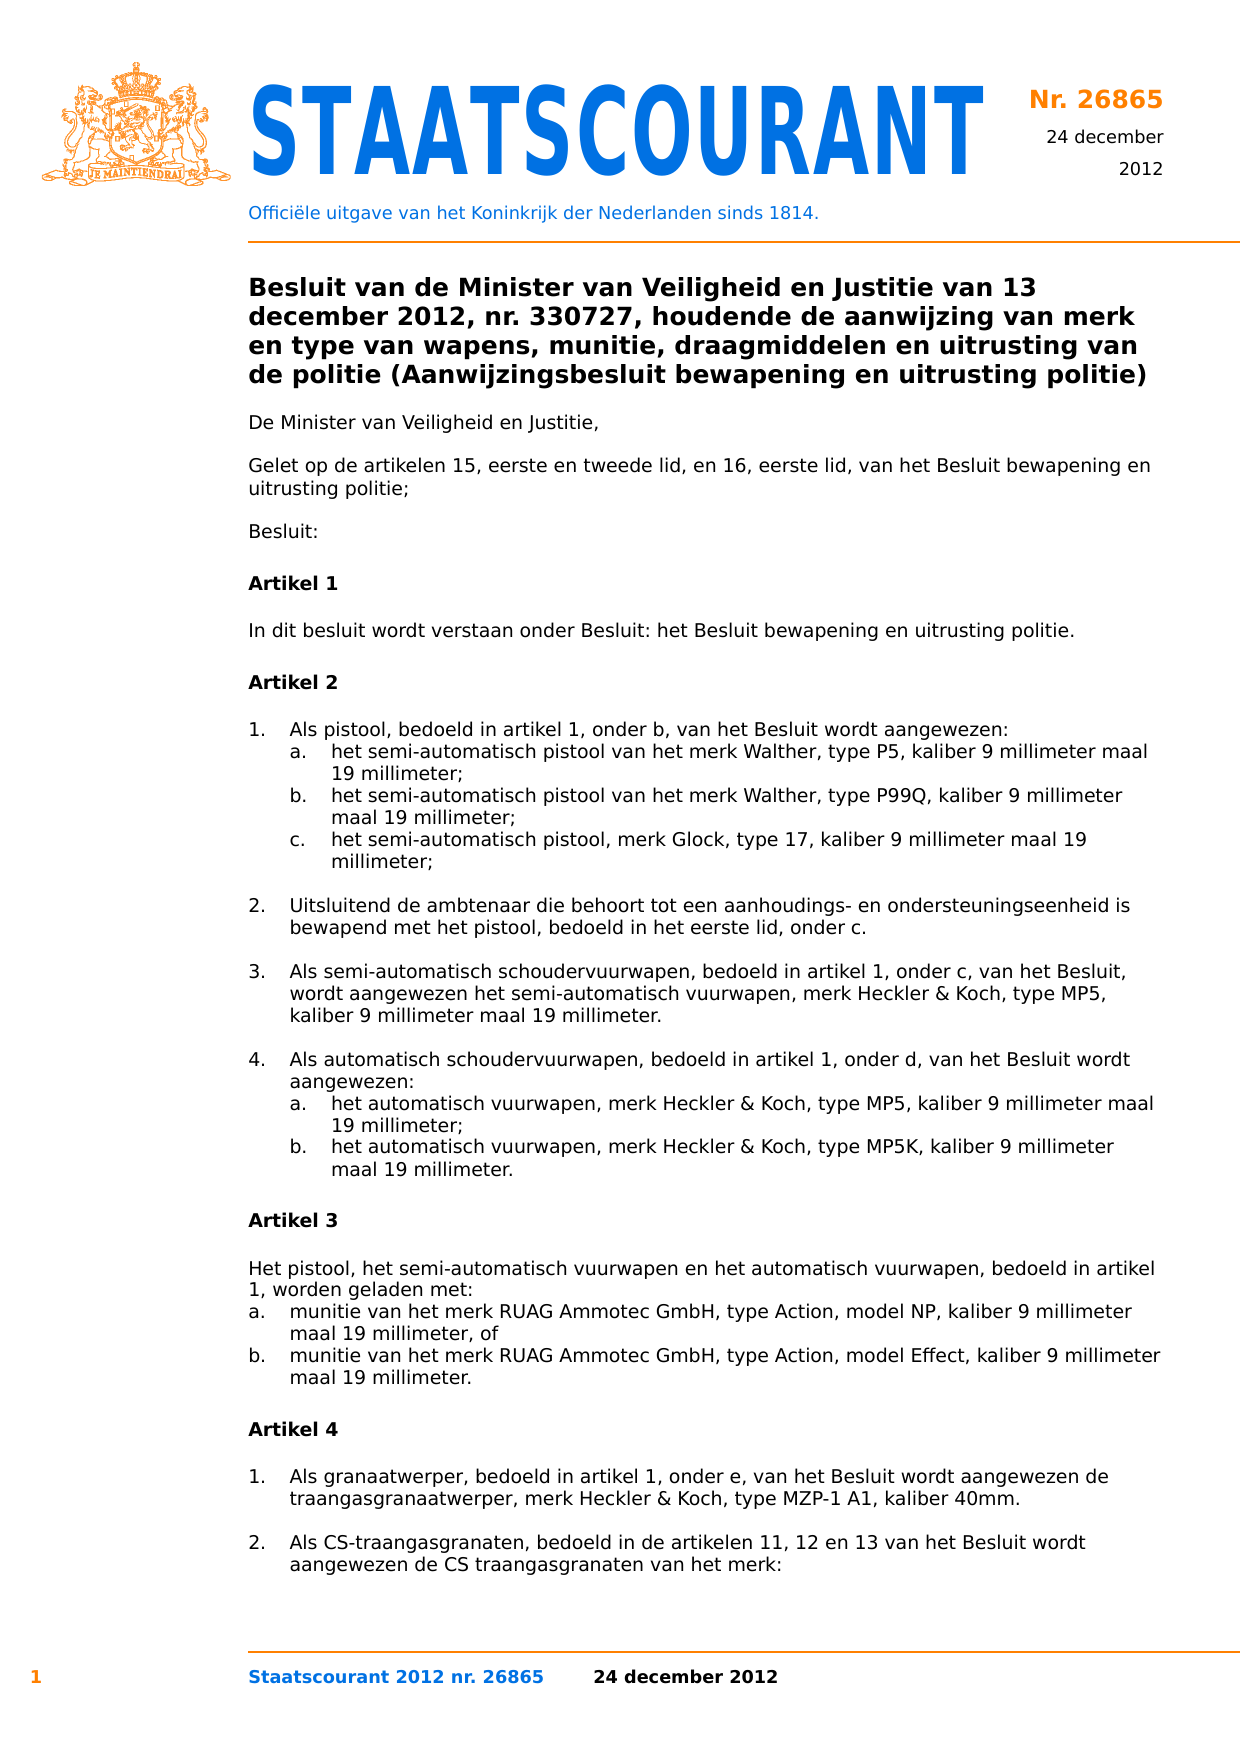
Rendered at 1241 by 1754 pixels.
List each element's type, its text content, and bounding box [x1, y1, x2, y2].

table_header [25, 62, 248, 241]
text Besluit: [248, 521, 1163, 543]
text a. het automatisch vuurwapen, merk Heckler & Koch, type MP5, kaliber 9 millimeter maal 19 millimeter; [289, 1092, 1163, 1136]
text 3. Als semi-automatisch schoudervuurwapen, bedoeld in artikel 1, onder c, van het Besluit, wordt aangewezen het semi-automatisch vuurwapen, merk Heckler & Koch, type MP5, kaliber 9 millimeter maal 19 millimeter. [248, 961, 1163, 1027]
table_cell 2012 [998, 153, 1240, 203]
text 1. Als granaatwerper, bedoeld in artikel 1, onder e, van het Besluit wordt aangewezen de traangasgranaatwerper, merk Heckler & Koch, type MZP-1 A1, kaliber 40mm. [248, 1466, 1163, 1510]
text Het pistool, het semi-automatisch vuurwapen en het automatisch vuurwapen, bedoeld in artikel 1, worden geladen met: [248, 1257, 1163, 1301]
text b. munitie van het merk RUAG Ammotec GmbH, type Action, model Effect, kaliber 9 millimeter maal 19 millimeter. [248, 1345, 1163, 1389]
subtitle Besluit van de Minister van Veiligheid en Justitie van 13 december 2012, nr. 330727, houdende de aanwijzing van merk en type van wapens, munitie, draagmiddelen en uitrusting van de politie (Aanwijzingsbesluit bewapening en uitrusting politie) [248, 273, 1163, 390]
table_header STAATSCOURANT [248, 62, 998, 203]
text De Minister van Veiligheid en Justitie, [248, 412, 1163, 433]
subtitle Artikel 2 [248, 672, 1163, 694]
table_header Nr. 26865 [998, 62, 1240, 121]
text 2. Uitsluitend de ambtenaar die behoort tot een aanhoudings- en ondersteuningseenheid is bewapend met het pistool, bedoeld in het eerste lid, onder c. [248, 895, 1163, 939]
text c. het semi-automatisch pistool, merk Glock, type 17, kaliber 9 millimeter maal 19 millimeter; [289, 829, 1163, 873]
text a. munitie van het merk RUAG Ammotec GmbH, type Action, model NP, kaliber 9 millimeter maal 19 millimeter, of [248, 1301, 1163, 1345]
text b. het semi-automatisch pistool van het merk Walther, type P99Q, kaliber 9 millimeter maal 19 millimeter; [289, 785, 1163, 829]
subtitle Artikel 3 [248, 1210, 1163, 1232]
table_cell 24 december [998, 121, 1240, 153]
text In dit besluit wordt verstaan onder Besluit: het Besluit bewapening en uitrusting politie. [248, 620, 1163, 642]
text Gelet op de artikelen 15, eerste en tweede lid, en 16, eerste lid, van het Besluit bewapening en uitrusting politie; [248, 455, 1163, 499]
text a. het semi-automatisch pistool van het merk Walther, type P5, kaliber 9 millimeter maal 19 millimeter; [289, 741, 1163, 785]
subtitle Artikel 4 [248, 1419, 1163, 1441]
subtitle Artikel 1 [248, 573, 1163, 595]
picture [41, 62, 231, 186]
text 1. Als pistool, bedoeld in artikel 1, onder b, van het Besluit wordt aangewezen: [248, 719, 1163, 741]
table_cell Officiële uitgave van het Koninkrijk der Nederlanden sinds 1814. [248, 203, 1240, 241]
text b. het automatisch vuurwapen, merk Heckler & Koch, type MP5K, kaliber 9 millimeter maal 19 millimeter. [289, 1136, 1163, 1180]
text 4. Als automatisch schoudervuurwapen, bedoeld in artikel 1, onder d, van het Besluit wordt aangewezen: [248, 1048, 1163, 1092]
text 2. Als CS-traangasgranaten, bedoeld in de artikelen 11, 12 en 13 van het Besluit wordt aangewezen de CS traangasgranaten van het merk: [248, 1532, 1163, 1576]
